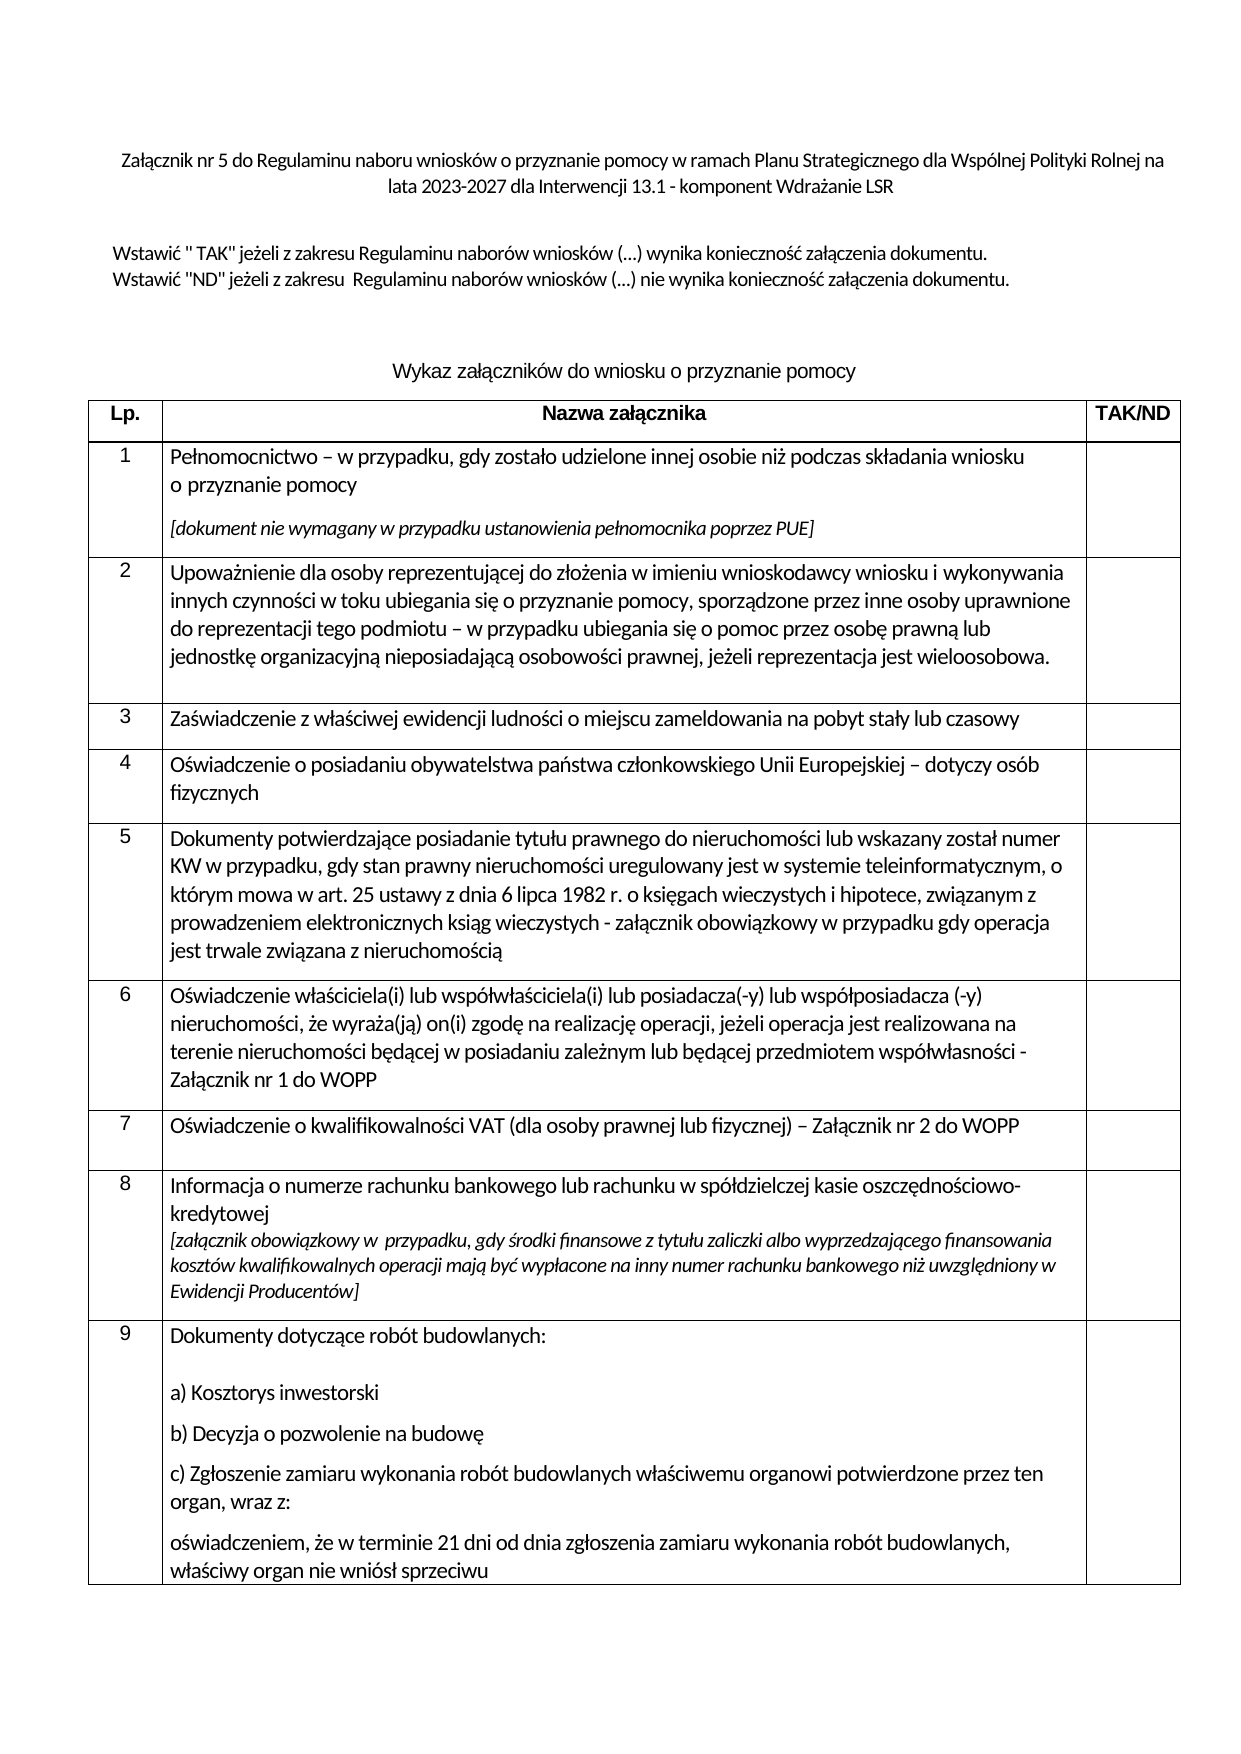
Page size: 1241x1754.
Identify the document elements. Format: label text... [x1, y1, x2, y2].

table_cell Lp. [89, 401, 162, 441]
table_cell 8 [89, 1171, 162, 1320]
table_cell Zaświadczenie z właściwej ewidencji ludności o miejscu zameldowania na pobyt stały lub czasowy [163, 704, 1086, 749]
table_cell Pełnomocnictwo – w przypadku, gdy zostało udzielone innej osobie niż podczas składania wniosku o przyznanie pomocy [dokument nie wymagany w przypadku ustanowienia pełnomocnika poprzez PUE] [163, 443, 1086, 557]
table_cell 2 [89, 558, 162, 703]
table_cell 7 [89, 1111, 162, 1170]
table_cell Dokumenty potwierdzające posiadanie tytułu prawnego do nieruchomości lub wskazany został numer KW w przypadku, gdy stan prawny nieruchomości uregulowany jest w systemie teleinformatycznym, o którym mowa w art. 25 ustawy z dnia 6 lipca 1982 r. o księgach wieczystych i hipotece, związanym z prowadzeniem elektronicznych ksiąg wieczystych - załącznik obowiązkowy w przypadku gdy operacja jest trwale związana z nieruchomością [163, 824, 1086, 980]
table_cell Oświadczenie właściciela(i) lub współwłaściciela(i) lub posiadacza(-y) lub współposiadacza (-y) nieruchomości, że wyraża(ją) on(i) zgodę na realizację operacji, jeżeli operacja jest realizowana na terenie nieruchomości będącej w posiadaniu zależnym lub będącej przedmiotem współwłasności - Załącznik nr 1 do WOPP [163, 981, 1086, 1110]
table_cell Upoważnienie dla osoby reprezentującej do złożenia w imieniu wnioskodawcy wniosku i wykonywania innych czynności w toku ubiegania się o przyznanie pomocy, sporządzone przez inne osoby uprawnione do reprezentacji tego podmiotu – w przypadku ubiegania się o pomoc przez osobę prawną lub jednostkę organizacyjną nieposiadającą osobowości prawnej, jeżeli reprezentacja jest wieloosobowa. [163, 558, 1086, 703]
table_cell Dokumenty dotyczące robót budowlanych: a) Kosztorys inwestorski b) Decyzja o pozwolenie na budowę c) Zgłoszenie zamiaru wykonania robót budowlanych właściwemu organowi potwierdzone przez ten organ, wraz z: oświadczeniem, że w terminie 21 dni od dnia zgłoszenia zamiaru wykonania robót budowlanych, właściwy organ nie wniósł sprzeciwu [163, 1321, 1086, 1584]
table_cell 3 [89, 704, 162, 749]
table_cell Wykaz załączników do wniosku o przyznanie pomocy [163, 359, 1086, 400]
table_cell [1087, 704, 1180, 749]
table_cell [1087, 558, 1180, 703]
table_cell 5 [89, 824, 162, 980]
table_cell [1087, 750, 1180, 823]
table_header [89, 148, 105, 359]
table_cell Oświadczenie o posiadaniu obywatelstwa państwa członkowskiego Unii Europejskiej – dotyczy osób fizycznych [163, 750, 1086, 823]
table_cell 9 [89, 1321, 162, 1584]
table_cell [89, 359, 162, 400]
table_cell [1087, 443, 1180, 557]
table_cell [1087, 824, 1180, 980]
table_cell Nazwa załącznika [163, 401, 1086, 441]
table_cell [1087, 981, 1180, 1110]
table_cell 4 [89, 750, 162, 823]
table_cell Informacja o numerze rachunku bankowego lub rachunku w spółdzielczej kasie oszczędnościowo-kredytowej [załącznik obowiązkowy w przypadku, gdy środki finansowe z tytułu zaliczki albo wyprzedzającego finansowania kosztów kwalifikowalnych operacji mają być wypłacone na inny numer rachunku bankowego niż uwzględniony w Ewidencji Producentów] [163, 1171, 1086, 1320]
table_cell [1086, 359, 1180, 400]
table_cell [1087, 1171, 1180, 1320]
table_cell TAK/ND [1087, 401, 1180, 441]
table_cell 6 [89, 981, 162, 1110]
table_cell Oświadczenie o kwalifikowalności VAT (dla osoby prawnej lub fizycznej) – Załącznik nr 2 do WOPP [163, 1111, 1086, 1170]
table_header Załącznik nr 5 do Regulaminu naboru wniosków o przyznanie pomocy w ramach Planu Strategicznego dla Wspólnej Polityki Rolnej na lata 2023-2027 dla Interwencji 13.1 - komponent Wdrażanie LSR Wstawić " TAK" jeżeli z zakresu Regulaminu naborów wniosków (...) wynika konieczność załączenia dokumentu. Wstawić "ND" jeżeli z zakresu Regulaminu naborów wniosków (...) nie wynika konieczność załączenia dokumentu. [105, 148, 1180, 359]
table_cell [1087, 1111, 1180, 1170]
table_cell [1087, 1321, 1180, 1584]
table_cell 1 [89, 443, 162, 557]
